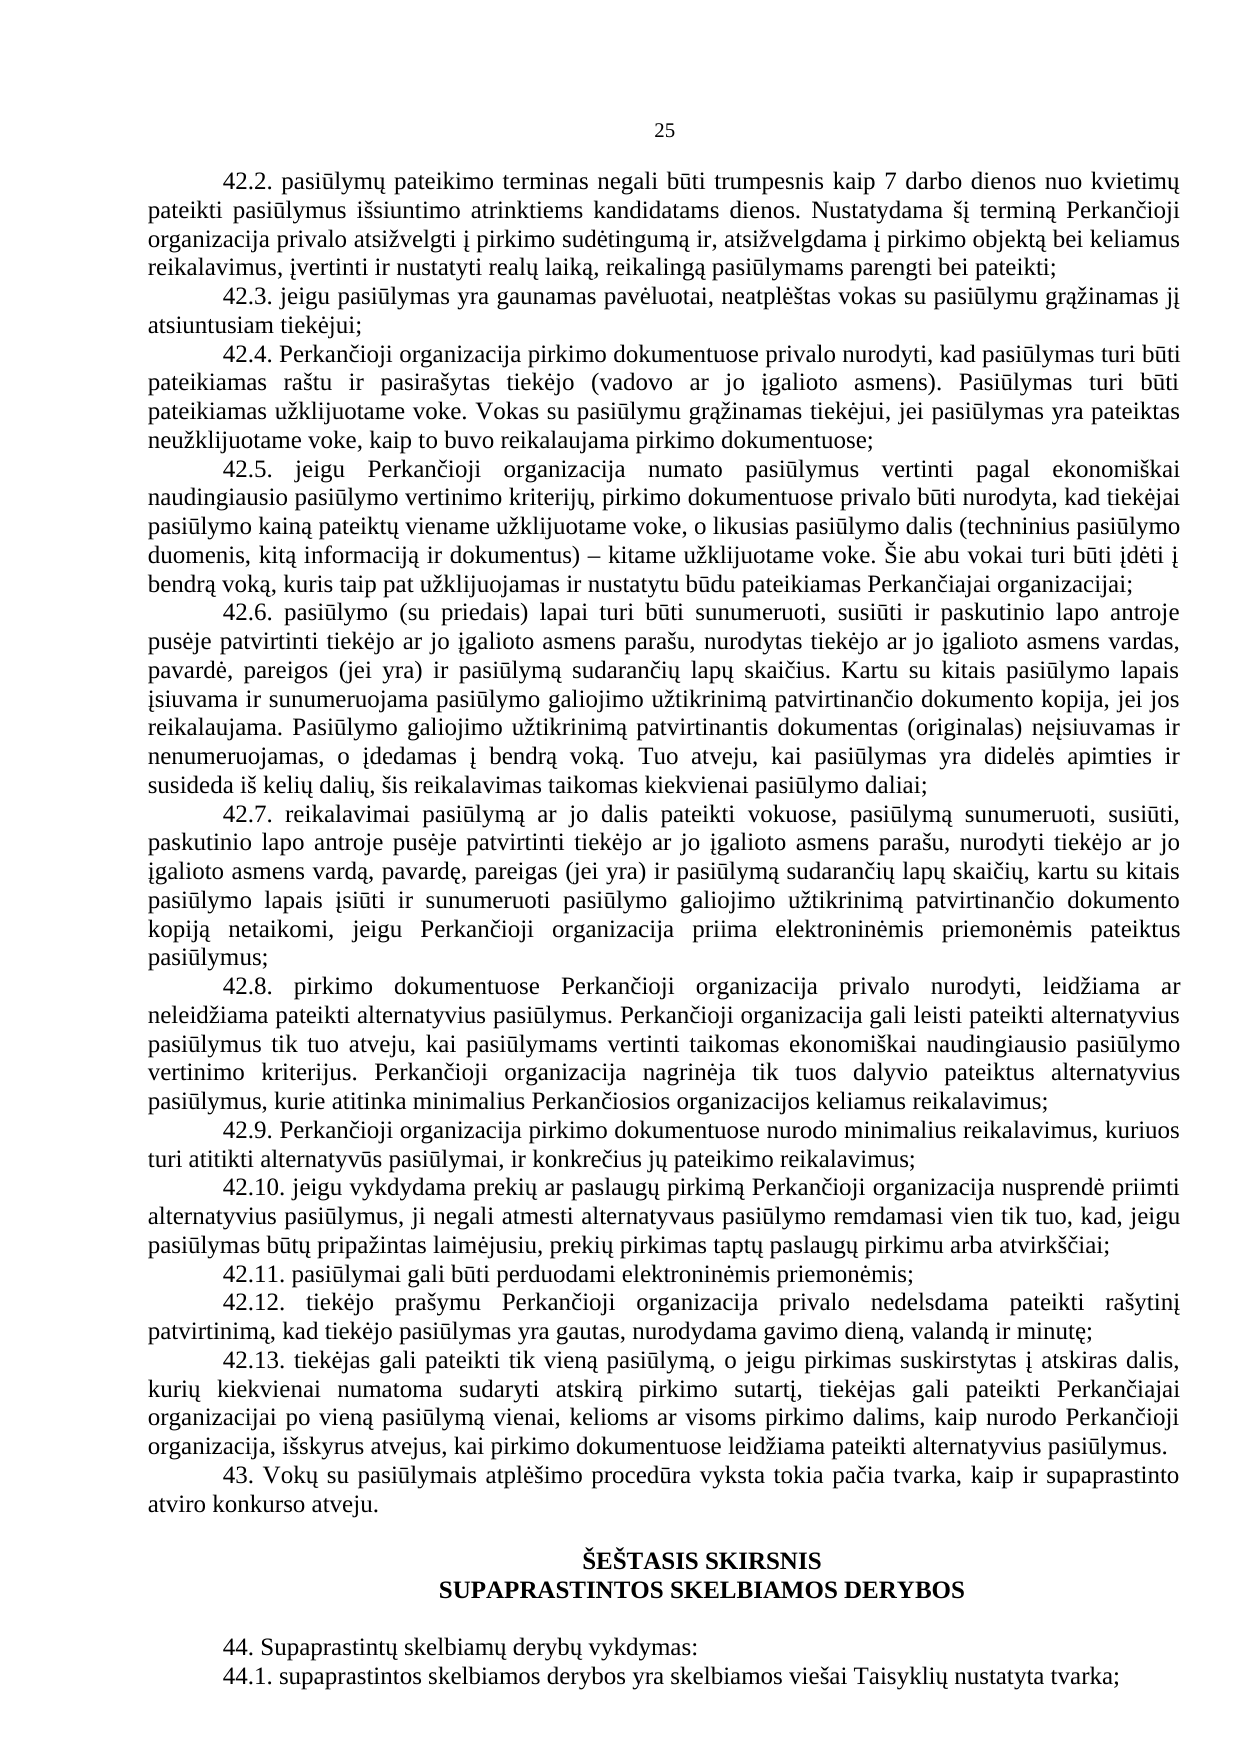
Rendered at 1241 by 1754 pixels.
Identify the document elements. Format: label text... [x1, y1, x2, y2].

text 42.6. pasiūlymo (su priedais) lapai turi būti sunumeruoti, susiūti ir paskutinio lapo antroje pusėje patvirtinti tiekėjo ar jo įgalioto asmens parašu, nurodytas tiekėjo ar jo įgalioto asmens vardas, pavardė, pareigos (jei yra) ir pasiūlymą sudarančių lapų skaičius. Kartu su kitais pasiūlymo lapais įsiuvama ir sunumeruojama pasiūlymo galiojimo užtikrinimą patvirtinančio dokumento kopija, jei jos reikalaujama. Pasiūlymo galiojimo užtikrinimą patvirtinantis dokumentas (originalas) neįsiuvamas ir nenumeruojamas, o įdedamas į bendrą voką. Tuo atveju, kai pasiūlymas yra didelės apimties ir susideda iš kelių dalių, šis reikalavimas taikomas kiekvienai pasiūlymo daliai; [148, 597, 1181, 799]
text ŠEŠTASIS SKIRSNIS [223, 1546, 1181, 1575]
text 42.5. jeigu Perkančioji organizacija numato pasiūlymus vertinti pagal ekonomiškai naudingiausio pasiūlymo vertinimo kriterijų, pirkimo dokumentuose privalo būti nurodyta, kad tiekėjai pasiūlymo kainą pateiktų viename užklijuotame voke, o likusias pasiūlymo dalis (techninius pasiūlymo duomenis, kitą informaciją ir dokumentus) – kitame užklijuotame voke. Šie abu vokai turi būti įdėti į bendrą voką, kuris taip pat užklijuojamas ir nustatytu būdu pateikiamas Perkančiajai organizacijai; [148, 454, 1181, 597]
text 44.1. supaprastintos skelbiamos derybos yra skelbiamos viešai Taisyklių nustatyta tvarka; [148, 1661, 1181, 1690]
text 42.13. tiekėjas gali pateikti tik vieną pasiūlymą, o jeigu pirkimas suskirstytas į atskiras dalis, kurių kiekvienai numatoma sudaryti atskirą pirkimo sutartį, tiekėjas gali pateikti Perkančiajai organizacijai po vieną pasiūlymą vienai, kelioms ar visoms pirkimo dalims, kaip nurodo Perkančioji organizacija, išskyrus atvejus, kai pirkimo dokumentuose leidžiama pateikti alternatyvius pasiūlymus. [148, 1345, 1181, 1460]
text 42.7. reikalavimai pasiūlymą ar jo dalis pateikti vokuose, pasiūlymą sunumeruoti, susiūti, paskutinio lapo antroje pusėje patvirtinti tiekėjo ar jo įgalioto asmens parašu, nurodyti tiekėjo ar jo įgalioto asmens vardą, pavardę, pareigas (jei yra) ir pasiūlymą sudarančių lapų skaičių, kartu su kitais pasiūlymo lapais įsiūti ir sunumeruoti pasiūlymo galiojimo užtikrinimą patvirtinančio dokumento kopiją netaikomi, jeigu Perkančioji organizacija priima elektroninėmis priemonėmis pateiktus pasiūlymus; [148, 799, 1181, 971]
text SUPAPRASTINToS SKELBIAMOS DERYBOS [148, 1575, 1181, 1604]
text 42.4. Perkančioji organizacija pirkimo dokumentuose privalo nurodyti, kad pasiūlymas turi būti pateikiamas raštu ir pasirašytas tiekėjo (vadovo ar jo įgalioto asmens). Pasiūlymas turi būti pateikiamas užklijuotame voke. Vokas su pasiūlymu grąžinamas tiekėjui, jei pasiūlymas yra pateiktas neužklijuotame voke, kaip to buvo reikalaujama pirkimo dokumentuose; [148, 339, 1181, 454]
text 42.2. pasiūlymų pateikimo terminas negali būti trumpesnis kaip 7 darbo dienos nuo kvietimų pateikti pasiūlymus išsiuntimo atrinktiems kandidatams dienos. Nustatydama šį terminą Perkančioji organizacija privalo atsižvelgti į pirkimo sudėtingumą ir, atsižvelgdama į pirkimo objektą bei keliamus reikalavimus, įvertinti ir nustatyti realų laiką, reikalingą pasiūlymams parengti bei pateikti; [148, 166, 1181, 281]
text 42.8. pirkimo dokumentuose Perkančioji organizacija privalo nurodyti, leidžiama ar neleidžiama pateikti alternatyvius pasiūlymus. Perkančioji organizacija gali leisti pateikti alternatyvius pasiūlymus tik tuo atveju, kai pasiūlymams vertinti taikomas ekonomiškai naudingiausio pasiūlymo vertinimo kriterijus. Perkančioji organizacija nagrinėja tik tuos dalyvio pateiktus alternatyvius pasiūlymus, kurie atitinka minimalius Perkančiosios organizacijos keliamus reikalavimus; [148, 971, 1181, 1115]
text 42.9. Perkančioji organizacija pirkimo dokumentuose nurodo minimalius reikalavimus, kuriuos turi atitikti alternatyvūs pasiūlymai, ir konkrečius jų pateikimo reikalavimus; [148, 1115, 1181, 1172]
text 44. Supaprastintų skelbiamų derybų vykdymas: [148, 1632, 1181, 1661]
text 42.3. jeigu pasiūlymas yra gaunamas pavėluotai, neatplėštas vokas su pasiūlymu grąžinamas jį atsiuntusiam tiekėjui; [148, 281, 1181, 339]
text 42.11. pasiūlymai gali būti perduodami elektroninėmis priemonėmis; [148, 1259, 1181, 1287]
text 43. Vokų su pasiūlymais atplėšimo procedūra vyksta tokia pačia tvarka, kaip ir supaprastinto atviro konkurso atveju. [148, 1460, 1181, 1517]
text 42.10. jeigu vykdydama prekių ar paslaugų pirkimą Perkančioji organizacija nusprendė priimti alternatyvius pasiūlymus, ji negali atmesti alternatyvaus pasiūlymo remdamasi vien tik tuo, kad, jeigu pasiūlymas būtų pripažintas laimėjusiu, prekių pirkimas taptų paslaugų pirkimu arba atvirkščiai; [148, 1172, 1181, 1259]
text 42.12. tiekėjo prašymu Perkančioji organizacija privalo nedelsdama pateikti rašytinį patvirtinimą, kad tiekėjo pasiūlymas yra gautas, nurodydama gavimo dieną, valandą ir minutę; [148, 1287, 1181, 1345]
